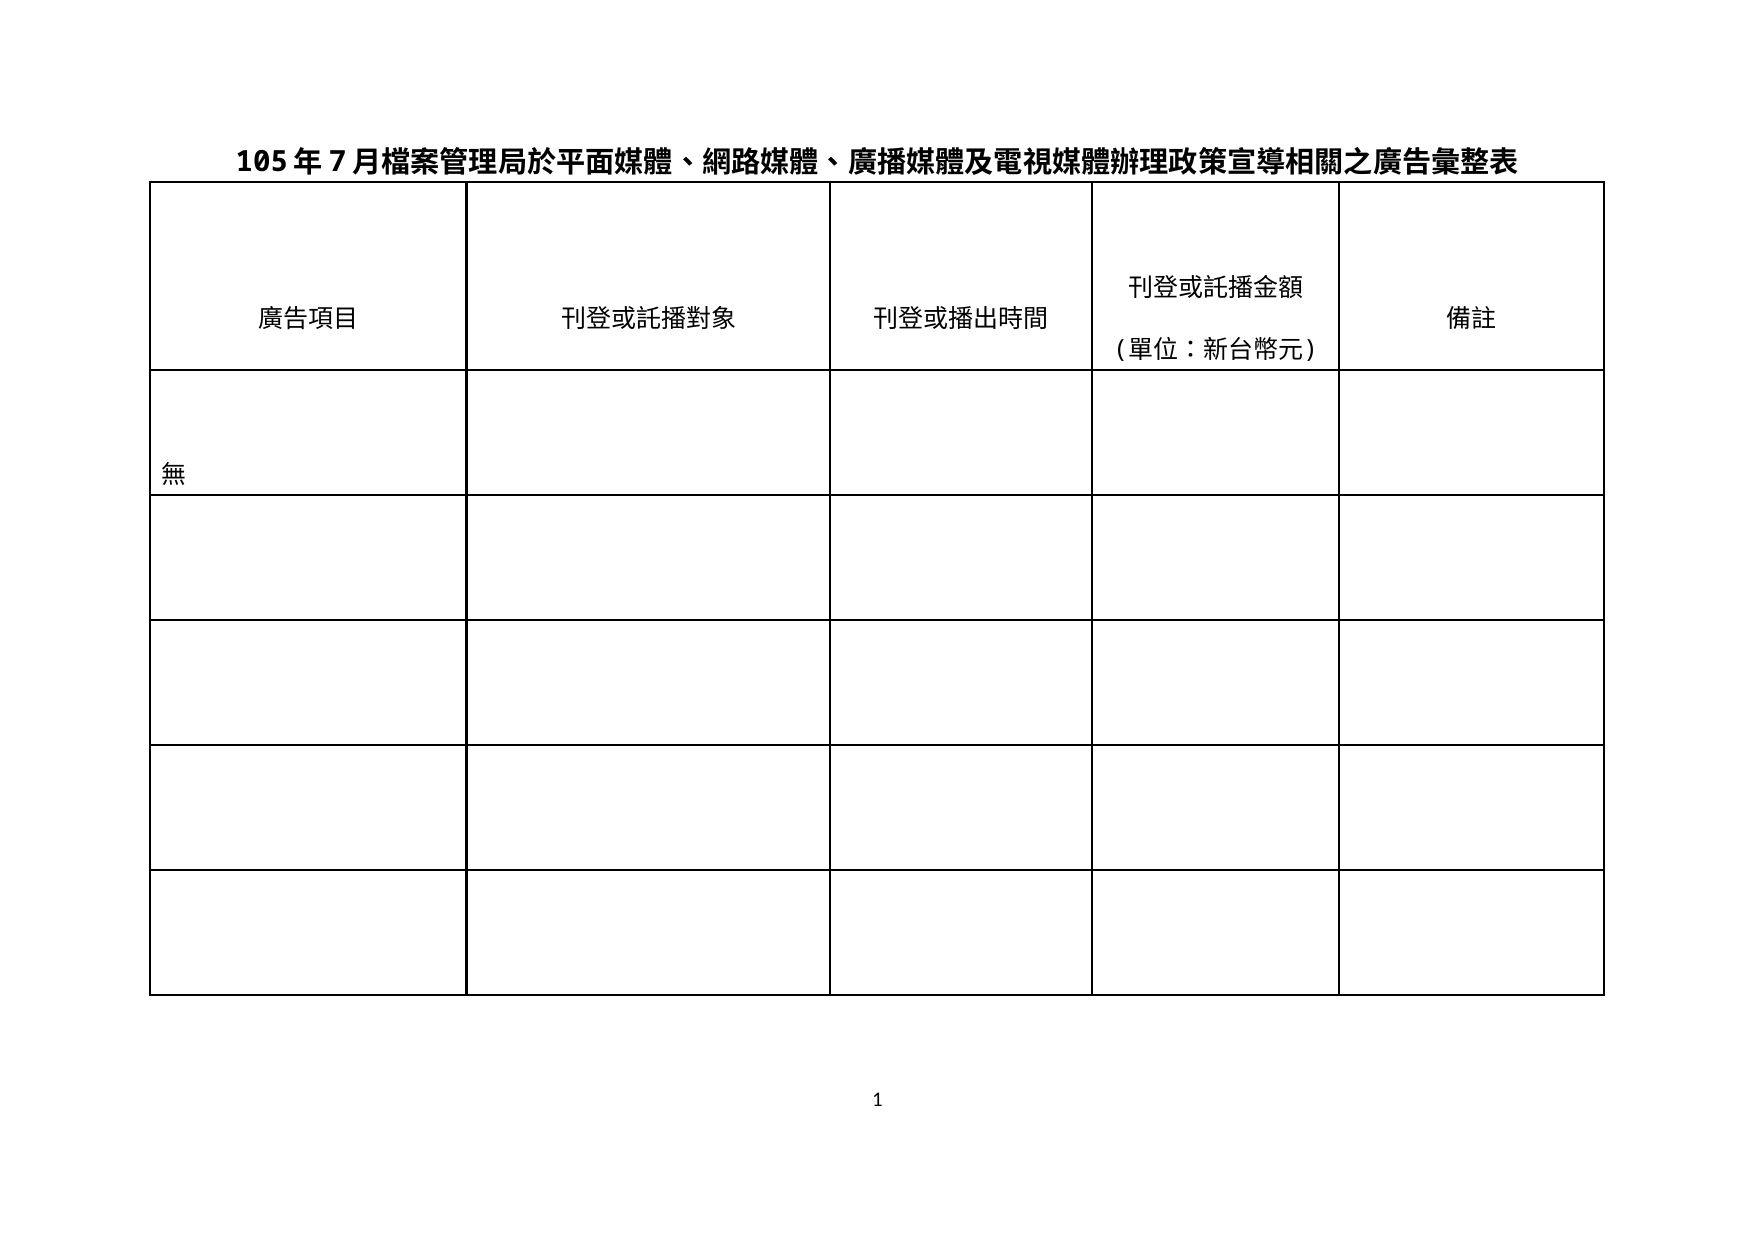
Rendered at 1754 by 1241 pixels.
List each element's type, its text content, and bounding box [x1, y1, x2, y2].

table_cell [151, 871, 465, 993]
table_cell [151, 746, 465, 868]
table_cell [1340, 371, 1603, 493]
table_cell [468, 496, 829, 618]
table_cell [831, 621, 1091, 743]
table_cell [1340, 496, 1603, 618]
table_cell 無 [151, 371, 465, 493]
table_cell [1093, 621, 1338, 743]
table_cell [468, 871, 829, 993]
table_cell [831, 371, 1091, 493]
table_cell [1340, 621, 1603, 743]
table_cell [151, 496, 465, 618]
table_header 備註 [1340, 183, 1603, 368]
table_cell [1340, 871, 1603, 993]
table_cell [1340, 746, 1603, 868]
table_header 刊登或播出時間 [831, 183, 1091, 368]
table_cell [468, 371, 829, 493]
table_cell [1093, 746, 1338, 868]
text 105年7月檔案管理局於平面媒體、網路媒體、廣播媒體及電視媒體辦理政策宣導相關之廣告彙整表 [150, 118, 1604, 181]
table_cell [468, 746, 829, 868]
table_cell [468, 621, 829, 743]
table_header 刊登或託播金額 (單位：新台幣元) [1093, 183, 1338, 368]
table_cell [831, 871, 1091, 993]
table_cell [831, 496, 1091, 618]
table_cell [831, 746, 1091, 868]
table_header 刊登或託播對象 [468, 183, 829, 368]
table_cell [1093, 871, 1338, 993]
table_cell [1093, 371, 1338, 493]
table_header 廣告項目 [151, 183, 465, 368]
table_cell [1093, 496, 1338, 618]
table_cell [151, 621, 465, 743]
